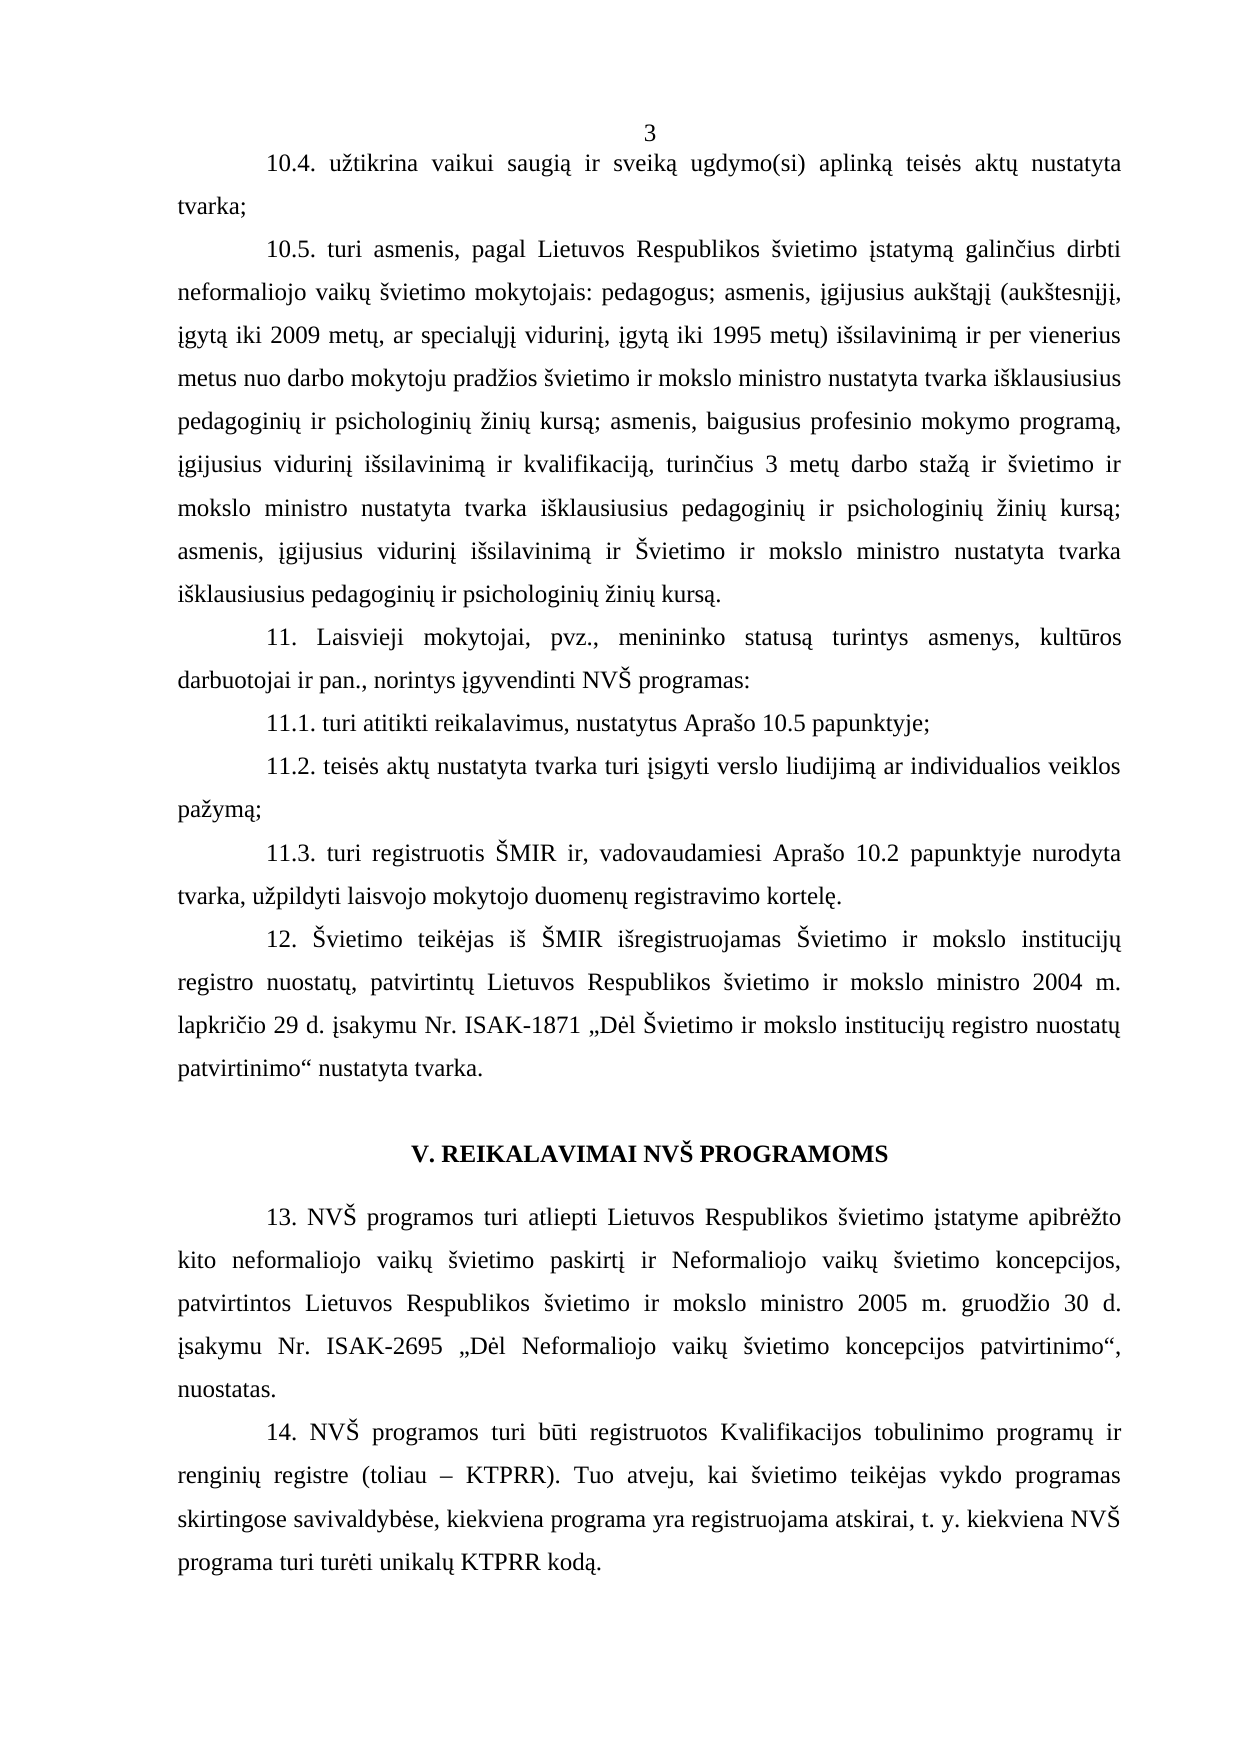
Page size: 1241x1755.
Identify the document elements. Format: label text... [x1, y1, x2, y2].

text 10.5. turi asmenis, pagal Lietuvos Respublikos švietimo įstatymą galinčius dirbti neformaliojo vaikų švietimo mokytojais: pedagogus; asmenis, įgijusius aukštąjį (aukštesnįjį, įgytą iki 2009 metų, ar specialųjį vidurinį, įgytą iki 1995 metų) išsilavinimą ir per vienerius metus nuo darbo mokytoju pradžios švietimo ir mokslo ministro nustatyta tvarka išklausiusius pedagoginių ir psichologinių žinių kursą; asmenis, baigusius profesinio mokymo programą, įgijusius vidurinį išsilavinimą ir kvalifikaciją, turinčius 3 metų darbo stažą ir švietimo ir mokslo ministro nustatyta tvarka išklausiusius pedagoginių ir psichologinių žinių kursą; asmenis, įgijusius vidurinį išsilavinimą ir Švietimo ir mokslo ministro nustatyta tvarka išklausiusius pedagoginių ir psichologinių žinių kursą. [177, 234, 1122, 608]
text 13. NVŠ programos turi atliepti Lietuvos Respublikos švietimo įstatyme apibrėžto kito neformaliojo vaikų švietimo paskirtį ir Neformaliojo vaikų švietimo koncepcijos, patvirtintos Lietuvos Respublikos švietimo ir mokslo ministro 2005 m. gruodžio 30 d. įsakymu Nr. ISAK-2695 „Dėl Neformaliojo vaikų švietimo koncepcijos patvirtinimo“, nuostatas. [177, 1202, 1122, 1403]
text 10.4. užtikrina vaikui saugią ir sveiką ugdymo(si) aplinką teisės aktų nustatyta tvarka; [177, 148, 1122, 219]
text 12. Švietimo teikėjas iš ŠMIR išregistruojamas Švietimo ir mokslo institucijų registro nuostatų, patvirtintų Lietuvos Respublikos švietimo ir mokslo ministro 2004 m. lapkričio 29 d. įsakymu Nr. ISAK-1871 „Dėl Švietimo ir mokslo institucijų registro nuostatų patvirtinimo“ nustatyta tvarka. [177, 924, 1122, 1082]
text 11.2. teisės aktų nustatyta tvarka turi įsigyti verslo liudijimą ar individualios veiklos pažymą; [177, 751, 1122, 823]
text V. REIKALAVIMAI NVŠ PROGRAMOMS [177, 1139, 1122, 1168]
text 11.1. turi atitikti reikalavimus, nustatytus Aprašo 10.5 papunktyje; [177, 708, 1122, 737]
text 11.3. turi registruotis ŠMIR ir, vadovaudamiesi Aprašo 10.2 papunktyje nurodyta tvarka, užpildyti laisvojo mokytojo duomenų registravimo kortelę. [177, 838, 1122, 909]
text 11. Laisvieji mokytojai, pvz., menininko statusą turintys asmenys, kultūros darbuotojai ir pan., norintys įgyvendinti NVŠ programas: [177, 622, 1122, 694]
text 14. NVŠ programos turi būti registruotos Kvalifikacijos tobulinimo programų ir renginių registre (toliau – KTPRR). Tuo atveju, kai švietimo teikėjas vykdo programas skirtingose savivaldybėse, kiekviena programa yra registruojama atskirai, t. y. kiekviena NVŠ programa turi turėti unikalų KTPRR kodą. [177, 1417, 1122, 1576]
